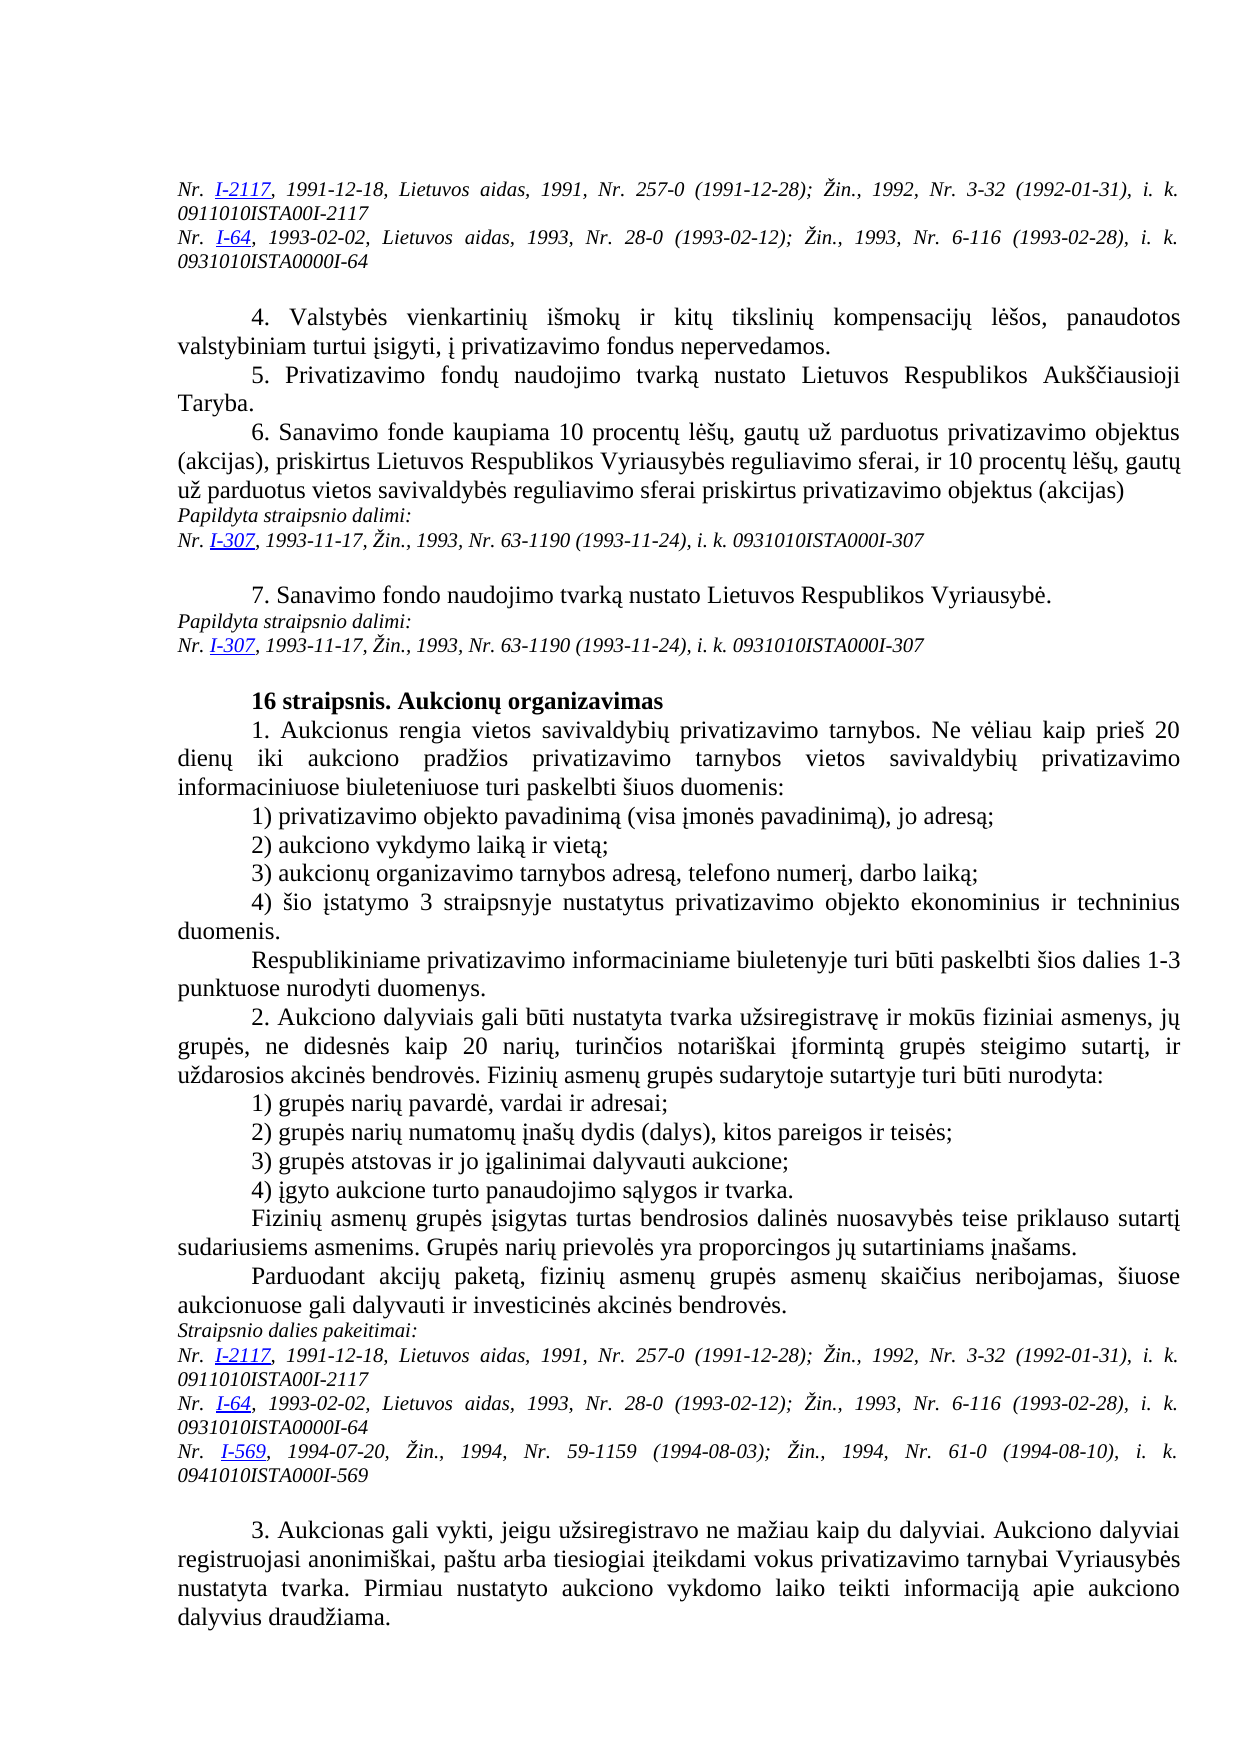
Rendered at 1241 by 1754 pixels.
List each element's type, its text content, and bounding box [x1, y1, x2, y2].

text Papildyta straipsnio dalimi: [177, 503, 1181, 527]
text Nr. I-307, 1993-11-17, Žin., 1993, Nr. 63-1190 (1993-11-24), i. k. 0931010ISTA000I-307 [177, 527, 1181, 552]
text 4. Valstybės vienkartinių išmokų ir kitų tikslinių kompensacijų lėšos, panaudotos valstybiniam turtui įsigyti, į privatizavimo fondus nepervedamos. [177, 302, 1181, 360]
text Straipsnio dalies pakeitimai: [177, 1318, 1181, 1342]
text Nr. I-307, 1993-11-17, Žin., 1993, Nr. 63-1190 (1993-11-24), i. k. 0931010ISTA000I-307 [177, 633, 1181, 657]
text 1) grupės narių pavardė, vardai ir adresai; [177, 1088, 1181, 1117]
text 7. Sanavimo fondo naudojimo tvarką nustato Lietuvos Respublikos Vyriausybė. [177, 580, 1181, 609]
text 1. Aukcionus rengia vietos savivaldybių privatizavimo tarnybos. Ne vėliau kaip prieš 20 dienų iki aukciono pradžios privatizavimo tarnybos vietos savivaldybių privatizavimo informaciniuose biuleteniuose turi paskelbti šiuos duomenis: [177, 715, 1181, 801]
text 2. Aukciono dalyviais gali būti nustatyta tvarka užsiregistravę ir mokūs fiziniai asmenys, jų grupės, ne didesnės kaip 20 narių, turinčios notariškai įformintą grupės steigimo sutartį, ir uždarosios akcinės bendrovės. Fizinių asmenų grupės sudarytoje sutartyje turi būti nurodyta: [177, 1002, 1181, 1088]
text Nr. I-569, 1994-07-20, Žin., 1994, Nr. 59-1159 (1994-08-03); Žin., 1994, Nr. 61-0 (1994-08-10), i. k. 0941010ISTA000I-569 [177, 1439, 1181, 1487]
text 4) įgyto aukcione turto panaudojimo sąlygos ir tvarka. [177, 1175, 1181, 1203]
text Respublikiniame privatizavimo informaciniame biuletenyje turi būti paskelbti šios dalies 1-3 punktuose nurodyti duomenys. [177, 945, 1181, 1002]
text 16 straipsnis. Aukcionų organizavimas [177, 686, 1181, 715]
text Nr. I-64, 1993-02-02, Lietuvos aidas, 1993, Nr. 28-0 (1993-02-12); Žin., 1993, Nr. 6-116 (1993-02-28), i. k. 0931010ISTA0000I-64 [177, 1391, 1181, 1439]
text Nr. I-2117, 1991-12-18, Lietuvos aidas, 1991, Nr. 257-0 (1991-12-28); Žin., 1992, Nr. 3-32 (1992-01-31), i. k. 0911010ISTA00I-2117 [177, 177, 1181, 225]
text 3) aukcionų organizavimo tarnybos adresą, telefono numerį, darbo laiką; [177, 858, 1181, 887]
text 4) šio įstatymo 3 straipsnyje nustatytus privatizavimo objekto ekonominius ir techninius duomenis. [177, 887, 1181, 945]
text 3. Aukcionas gali vykti, jeigu užsiregistravo ne mažiau kaip du dalyviai. Aukciono dalyviai registruojasi anonimiškai, paštu arba tiesiogiai įteikdami vokus privatizavimo tarnybai Vyriausybės nustatyta tvarka. Pirmiau nustatyto aukciono vykdomo laiko teikti informaciją apie aukciono dalyvius draudžiama. [177, 1516, 1181, 1631]
text 1) privatizavimo objekto pavadinimą (visa įmonės pavadinimą), jo adresą; [177, 801, 1181, 830]
text 2) aukciono vykdymo laiką ir vietą; [177, 830, 1181, 858]
text Fizinių asmenų grupės įsigytas turtas bendrosios dalinės nuosavybės teise priklauso sutartį sudariusiems asmenims. Grupės narių prievolės yra proporcingos jų sutartiniams įnašams. [177, 1203, 1181, 1261]
text 5. Privatizavimo fondų naudojimo tvarką nustato Lietuvos Respublikos Aukščiausioji Taryba. [177, 360, 1181, 417]
text Papildyta straipsnio dalimi: [177, 609, 1181, 633]
text Parduodant akcijų paketą, fizinių asmenų grupės asmenų skaičius neribojamas, šiuose aukcionuose gali dalyvauti ir investicinės akcinės bendrovės. [177, 1261, 1181, 1318]
text Nr. I-64, 1993-02-02, Lietuvos aidas, 1993, Nr. 28-0 (1993-02-12); Žin., 1993, Nr. 6-116 (1993-02-28), i. k. 0931010ISTA0000I-64 [177, 225, 1181, 273]
text 6. Sanavimo fonde kaupiama 10 procentų lėšų, gautų už parduotus privatizavimo objektus (akcijas), priskirtus Lietuvos Respublikos Vyriausybės reguliavimo sferai, ir 10 procentų lėšų, gautų už parduotus vietos savivaldybės reguliavimo sferai priskirtus privatizavimo objektus (akcijas) [177, 417, 1181, 503]
text 2) grupės narių numatomų įnašų dydis (dalys), kitos pareigos ir teisės; [177, 1117, 1181, 1146]
text Nr. I-2117, 1991-12-18, Lietuvos aidas, 1991, Nr. 257-0 (1991-12-28); Žin., 1992, Nr. 3-32 (1992-01-31), i. k. 0911010ISTA00I-2117 [177, 1342, 1181, 1391]
text 3) grupės atstovas ir jo įgalinimai dalyvauti aukcione; [177, 1146, 1181, 1175]
